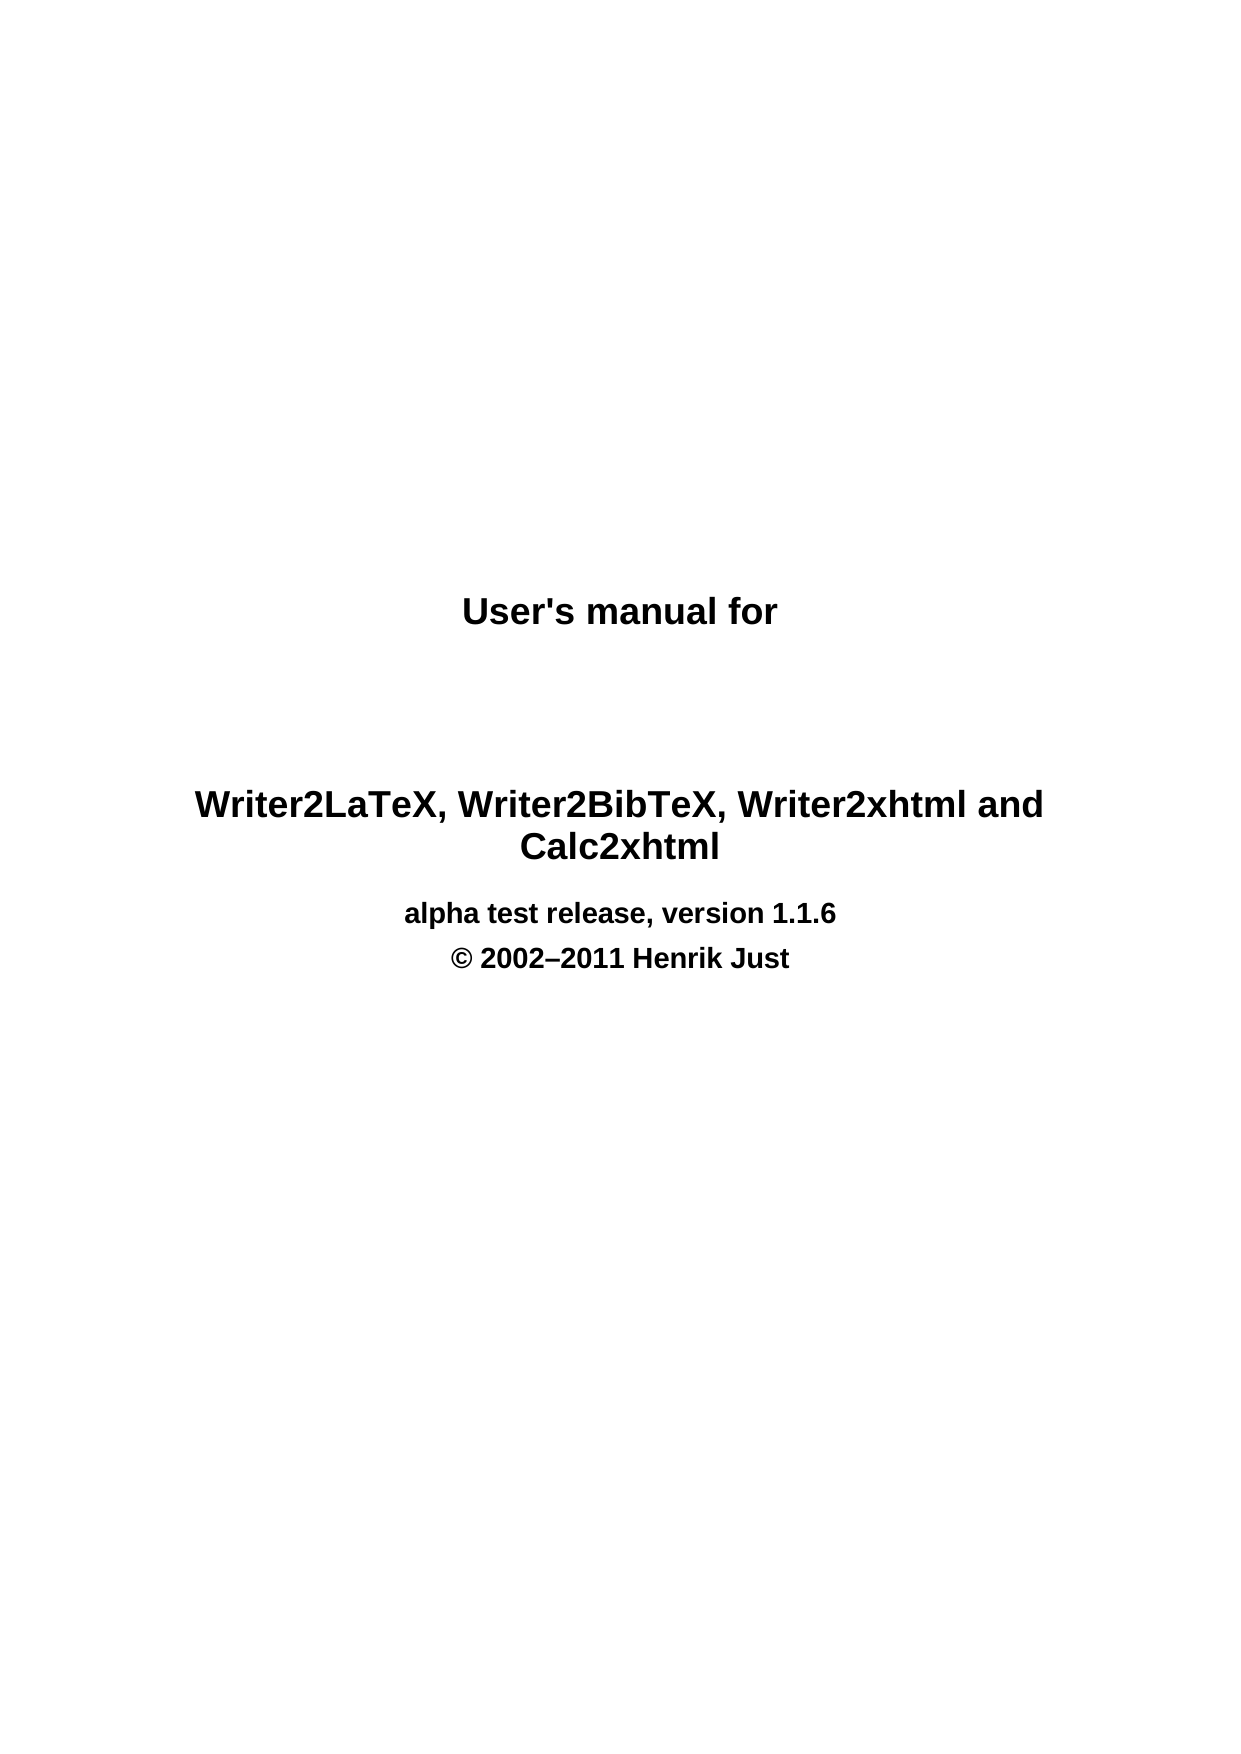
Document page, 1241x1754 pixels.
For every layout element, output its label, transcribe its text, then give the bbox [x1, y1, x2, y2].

text alpha test release, version 1.1.6 [118, 897, 1122, 930]
text User's manual for [118, 591, 1122, 632]
text Writer2LaTeX, Writer2BibTeX, Writer2xhtml and Calc2xhtml [118, 784, 1122, 868]
text © 2002–2011 Henrik Just [118, 942, 1122, 974]
